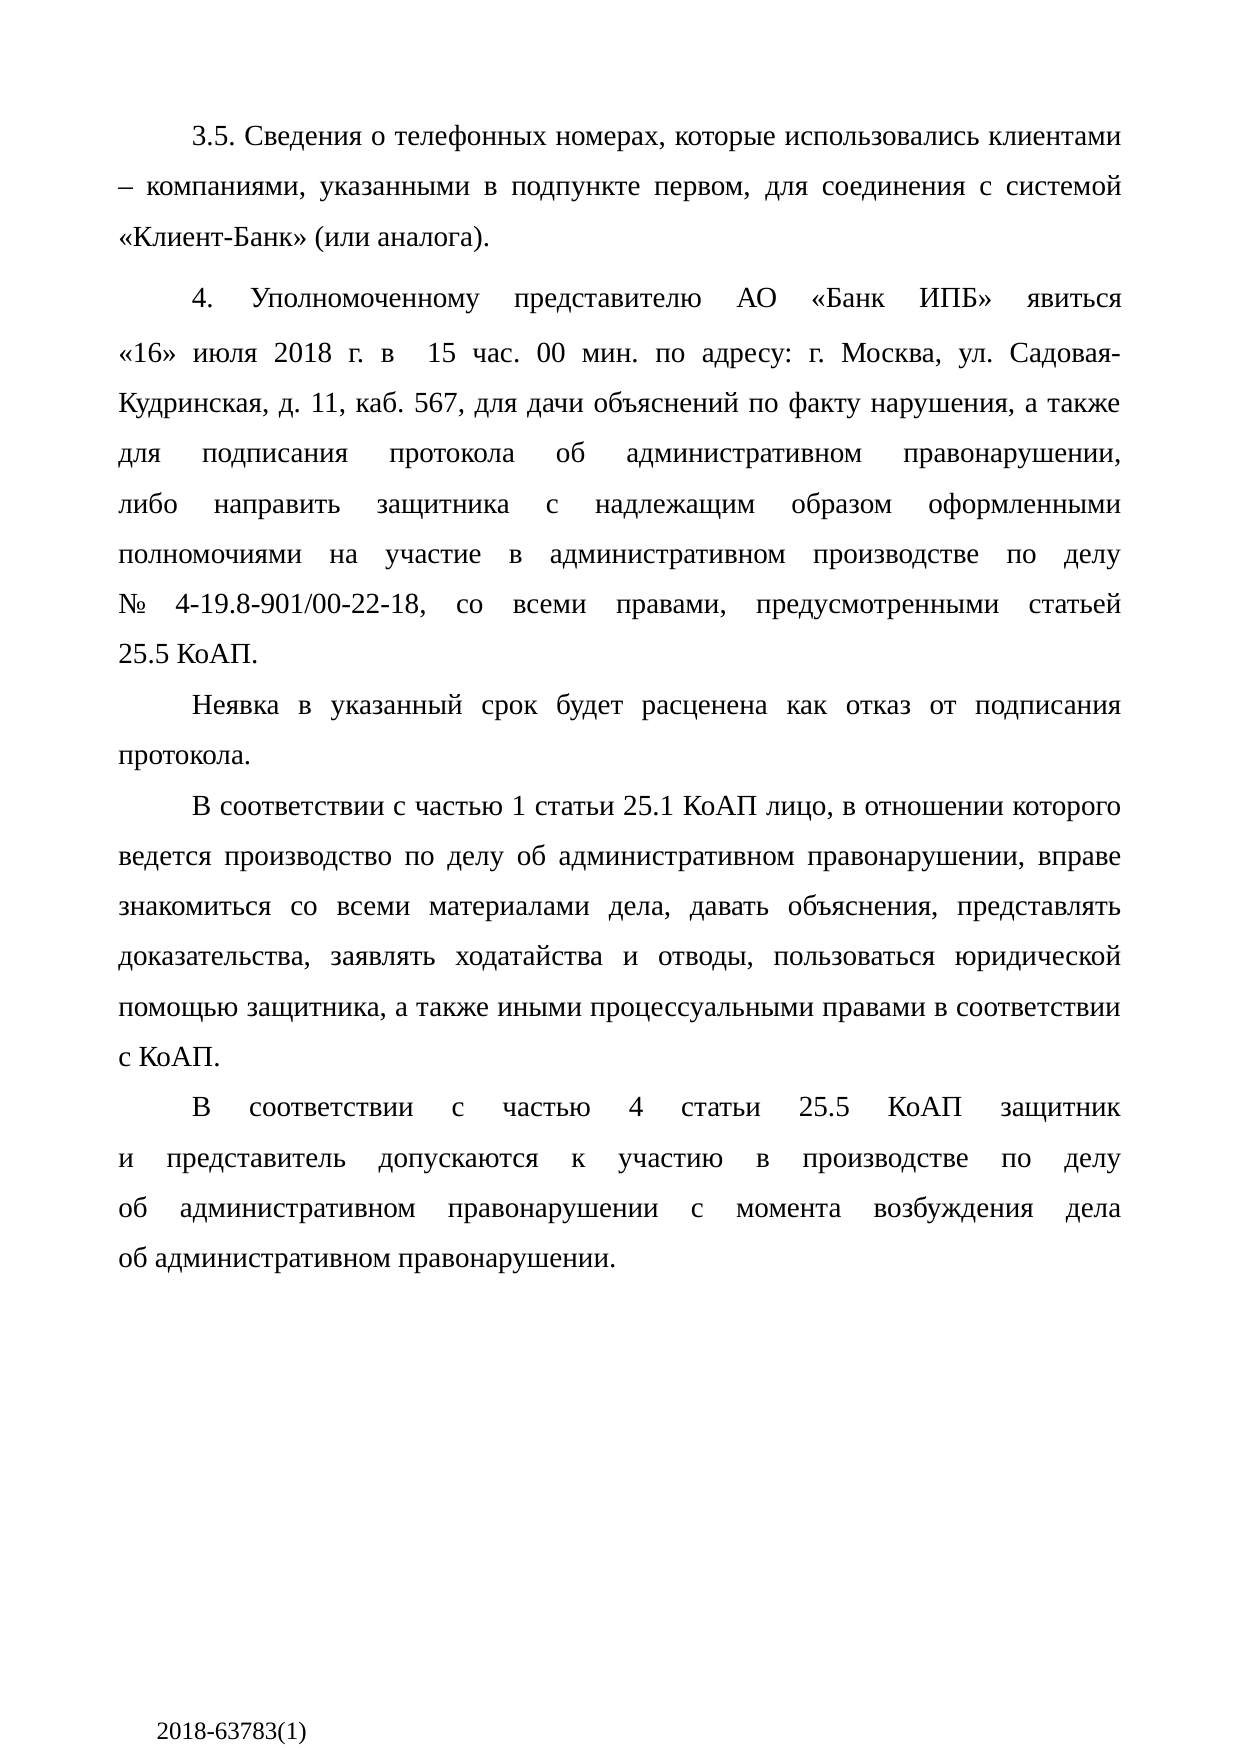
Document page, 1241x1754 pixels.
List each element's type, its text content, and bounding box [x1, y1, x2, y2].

text 3.5. Сведения о телефонных номерах, которые использовались клиентами – компаниями, указанными в подпункте первом, для соединения с системой «Клиент-Банк» (или аналога). [118, 118, 1122, 252]
text 4. Уполномоченному представителю АО «Банк ИПБ» явиться «16» июля 2018 г. в 15 час. 00 мин. по адресу: г. Москва, ул. Садовая-Кудринская, д. 11, каб. 567, для дачи объяснений по факту нарушения, а также для подписания протокола об административном правонарушении, либо направить защитника с надлежащим образом оформленными полномочиями на участие в административном производстве по делу № 4-19.8-901/00-22-18, со всеми правами, предусмотренными статьей 25.5 КоАП. [118, 269, 1122, 670]
text Неявка в указанный срок будет расценена как отказ от подписания протокола. [118, 687, 1122, 771]
text В соответствии с частью 4 статьи 25.5 КоАП защитник и представитель допускаются к участию в производстве по делу об административном правонарушении с момента возбуждения дела об административном правонарушении. [118, 1089, 1122, 1274]
text В соответствии с частью 1 статьи 25.1 КоАП лицо, в отношении которого ведется производство по делу об административном правонарушении, вправе знакомиться со всеми материалами дела, давать объяснения, представлять доказательства, заявлять ходатайства и отводы, пользоваться юридической помощью защитника, а также иными процессуальными правами в соответствии с КоАП. [118, 788, 1122, 1073]
